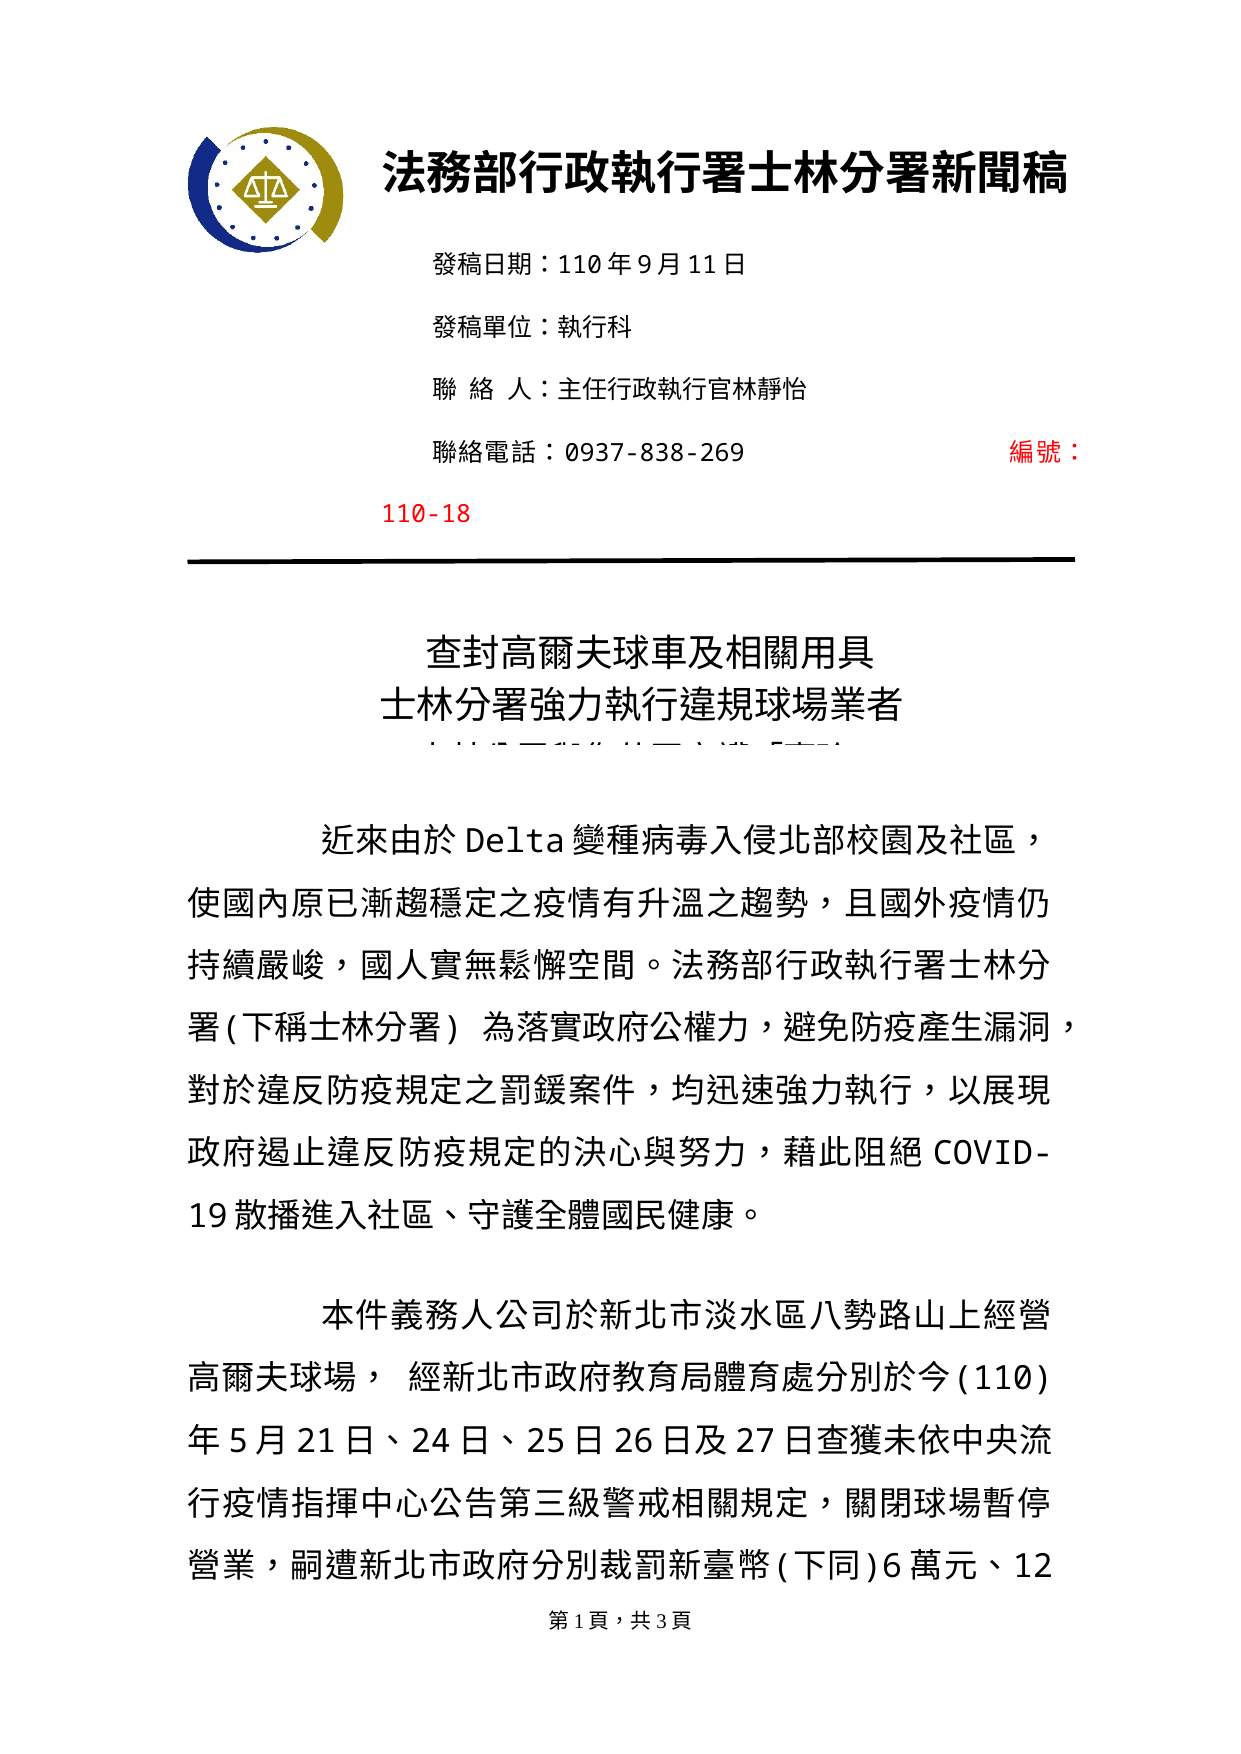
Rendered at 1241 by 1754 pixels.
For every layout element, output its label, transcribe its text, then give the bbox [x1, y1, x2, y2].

text 士林分署強力執行違規球場業者 [264, 677, 1035, 729]
table_header 法務部行政執行署士林分署新聞稿 發稿日期：110年9月11日 發稿單位：執行科 聯 絡 人：主任行政執行官林靜怡 聯絡電話：0937-838-269 編號：110-18 [378, 96, 1090, 534]
text 士林分署與您共同守護「嘉玲」 [264, 729, 1035, 745]
table_header [178, 96, 378, 534]
text 本件義務人公司於新北市淡水區八勢路山上經營高爾夫球場， 經新北市政府教育局體育處分別於今(110)年5月21日、24日、25日26日及27日查獲未依中央流行疫情指揮中心公告第三級警戒相關規定，關閉球場暫停營業，嗣遭新北市政府分別裁罰新臺幣(下同)6萬元、12 [187, 1271, 1053, 1584]
text 近來由於Delta變種病毒入侵北部校園及社區，使國內原已漸趨穩定之疫情有升溫之趨勢，且國外疫情仍持續嚴峻，國人實無鬆懈空間。法務部行政執行署士林分署(下稱士林分署) 為落實政府公權力，避免防疫產生漏洞，對於違反防疫規定之罰鍰案件，均迅速強力執行，以展現政府遏止違反防疫規定的決心與努力，藉此阻絕COVID-19散播進入社區、守護全體國民健康。 [187, 796, 1053, 1234]
text 查封高爾夫球車及相關用具 [264, 625, 1035, 677]
